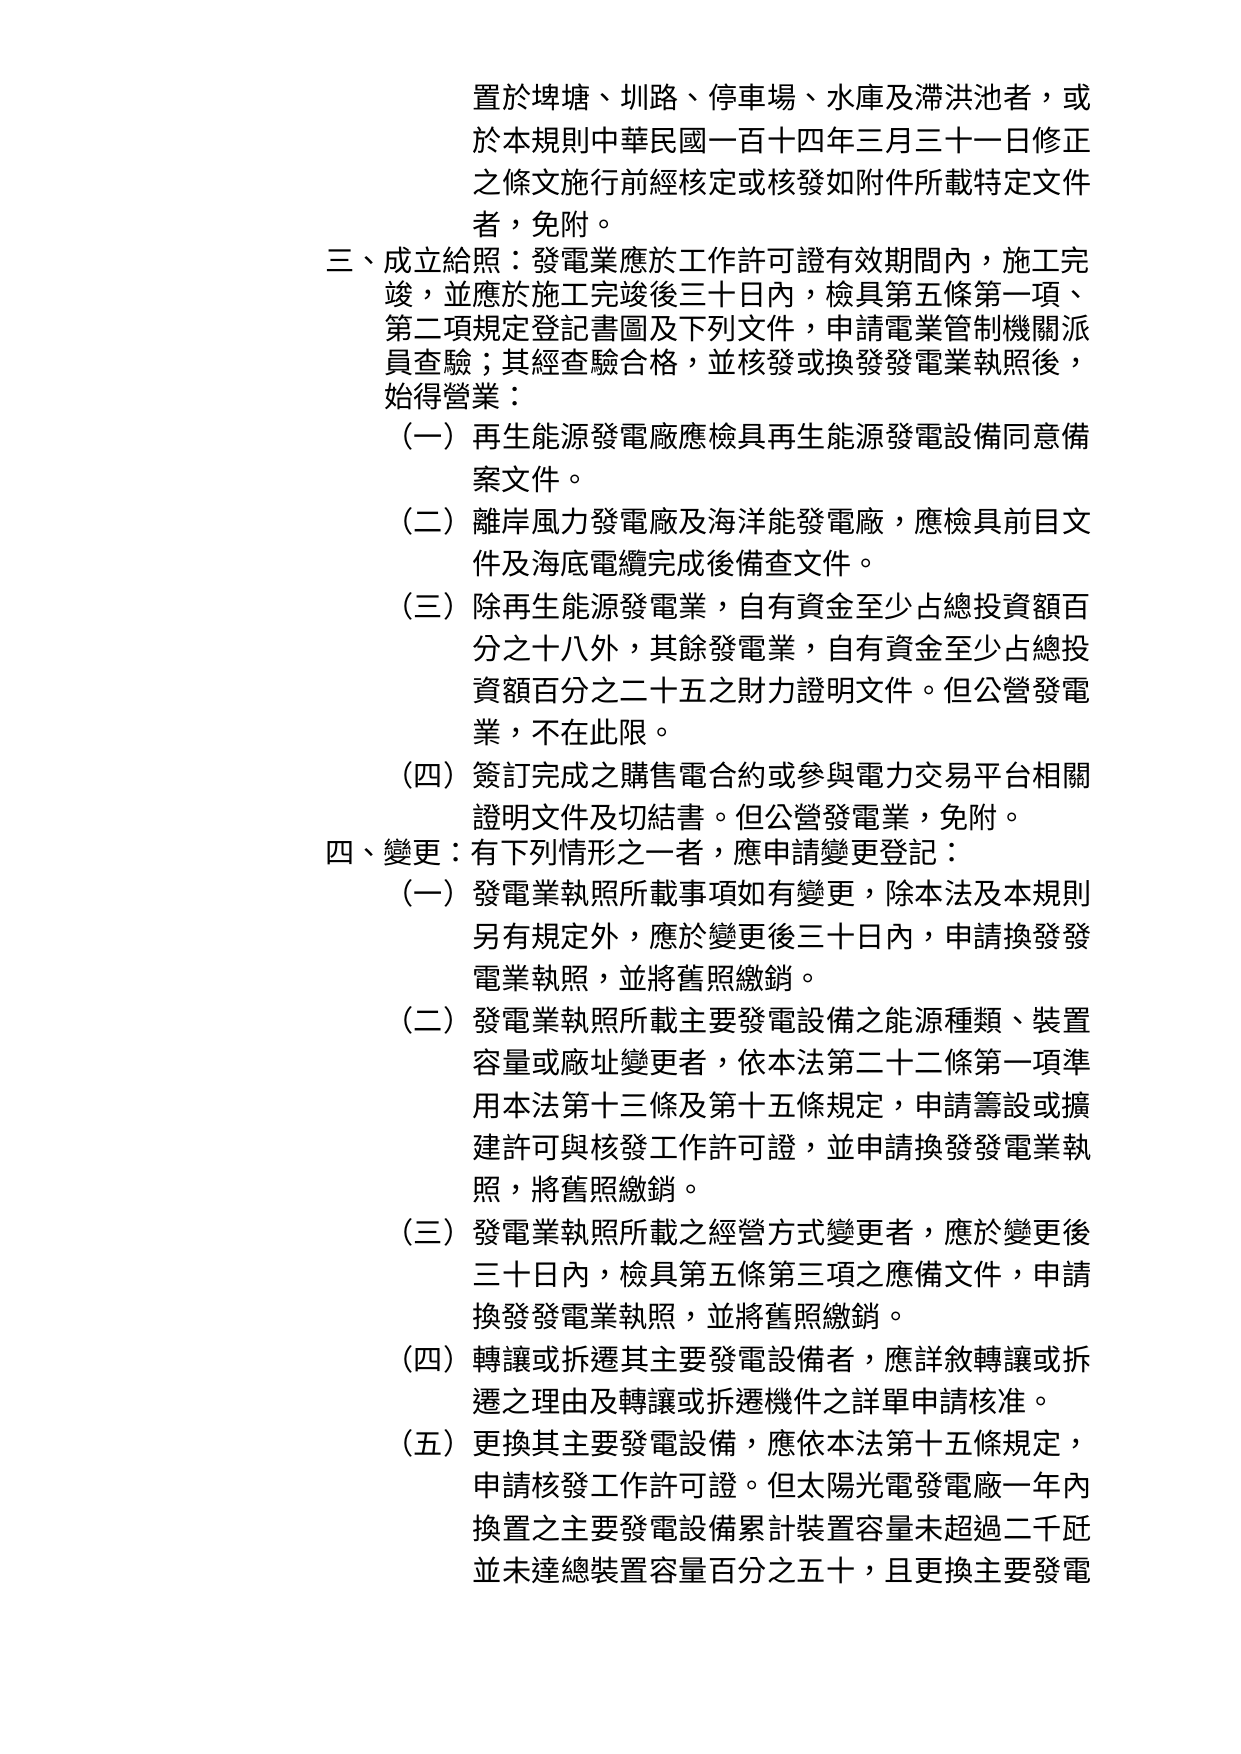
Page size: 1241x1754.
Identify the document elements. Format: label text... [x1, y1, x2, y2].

text （四）轉讓或拆遷其主要發電設備者，應詳敘轉讓或拆遷之理由及轉讓或拆遷機件之詳單申請核准。 [384, 1336, 1092, 1421]
text 四、變更：有下列情形之一者，應申請變更登記： [325, 837, 1092, 871]
text 三、成立給照：發電業應於工作許可證有效期間內，施工完竣，並應於施工完竣後三十日內，檢具第五條第一項、第二項規定登記書圖及下列文件，申請電業管制機關派員查驗；其經查驗合格，並核發或換發發電業執照後，始得營業： [325, 244, 1092, 414]
text （二）離岸風力發電廠及海洋能發電廠，應檢具前目文件及海底電纜完成後備查文件。 [384, 498, 1092, 583]
text （三）除再生能源發電業，自有資金至少占總投資額百分之十八外，其餘發電業，自有資金至少占總投資額百分之二十五之財力證明文件。但公營發電業，不在此限。 [384, 583, 1092, 752]
text （五）更換其主要發電設備，應依本法第十五條規定，申請核發工作許可證。但太陽光電發電廠一年內換置之主要發電設備累計裝置容量未超過二千瓩並未達總裝置容量百分之五十，且更換主要發電 [384, 1421, 1092, 1590]
text （三）發電業執照所載之經營方式變更者，應於變更後三十日內，檢具第五條第三項之應備文件，申請換發發電業執照，並將舊照繳銷。 [384, 1209, 1092, 1336]
text （一）發電業執照所載事項如有變更，除本法及本規則另有規定外，應於變更後三十日內，申請換發發電業執照，並將舊照繳銷。 [384, 871, 1092, 998]
text （一）再生能源發電廠應檢具再生能源發電設備同意備案文件。 [384, 414, 1092, 498]
text （二）發電業執照所載主要發電設備之能源種類、裝置容量或廠址變更者，依本法第二十二條第一項準用本法第十三條及第十五條規定，申請籌設或擴建許可與核發工作許可證，並申請換發發電業執照，將舊照繳銷。 [384, 998, 1092, 1209]
text 置於埤塘、圳路、停車場、水庫及滯洪池者，或於本規則中華民國一百十四年三月三十一日修正之條文施行前經核定或核發如附件所載特定文件者，免附。 [384, 75, 1092, 244]
text （四）簽訂完成之購售電合約或參與電力交易平台相關證明文件及切結書。但公營發電業，免附。 [384, 752, 1092, 837]
